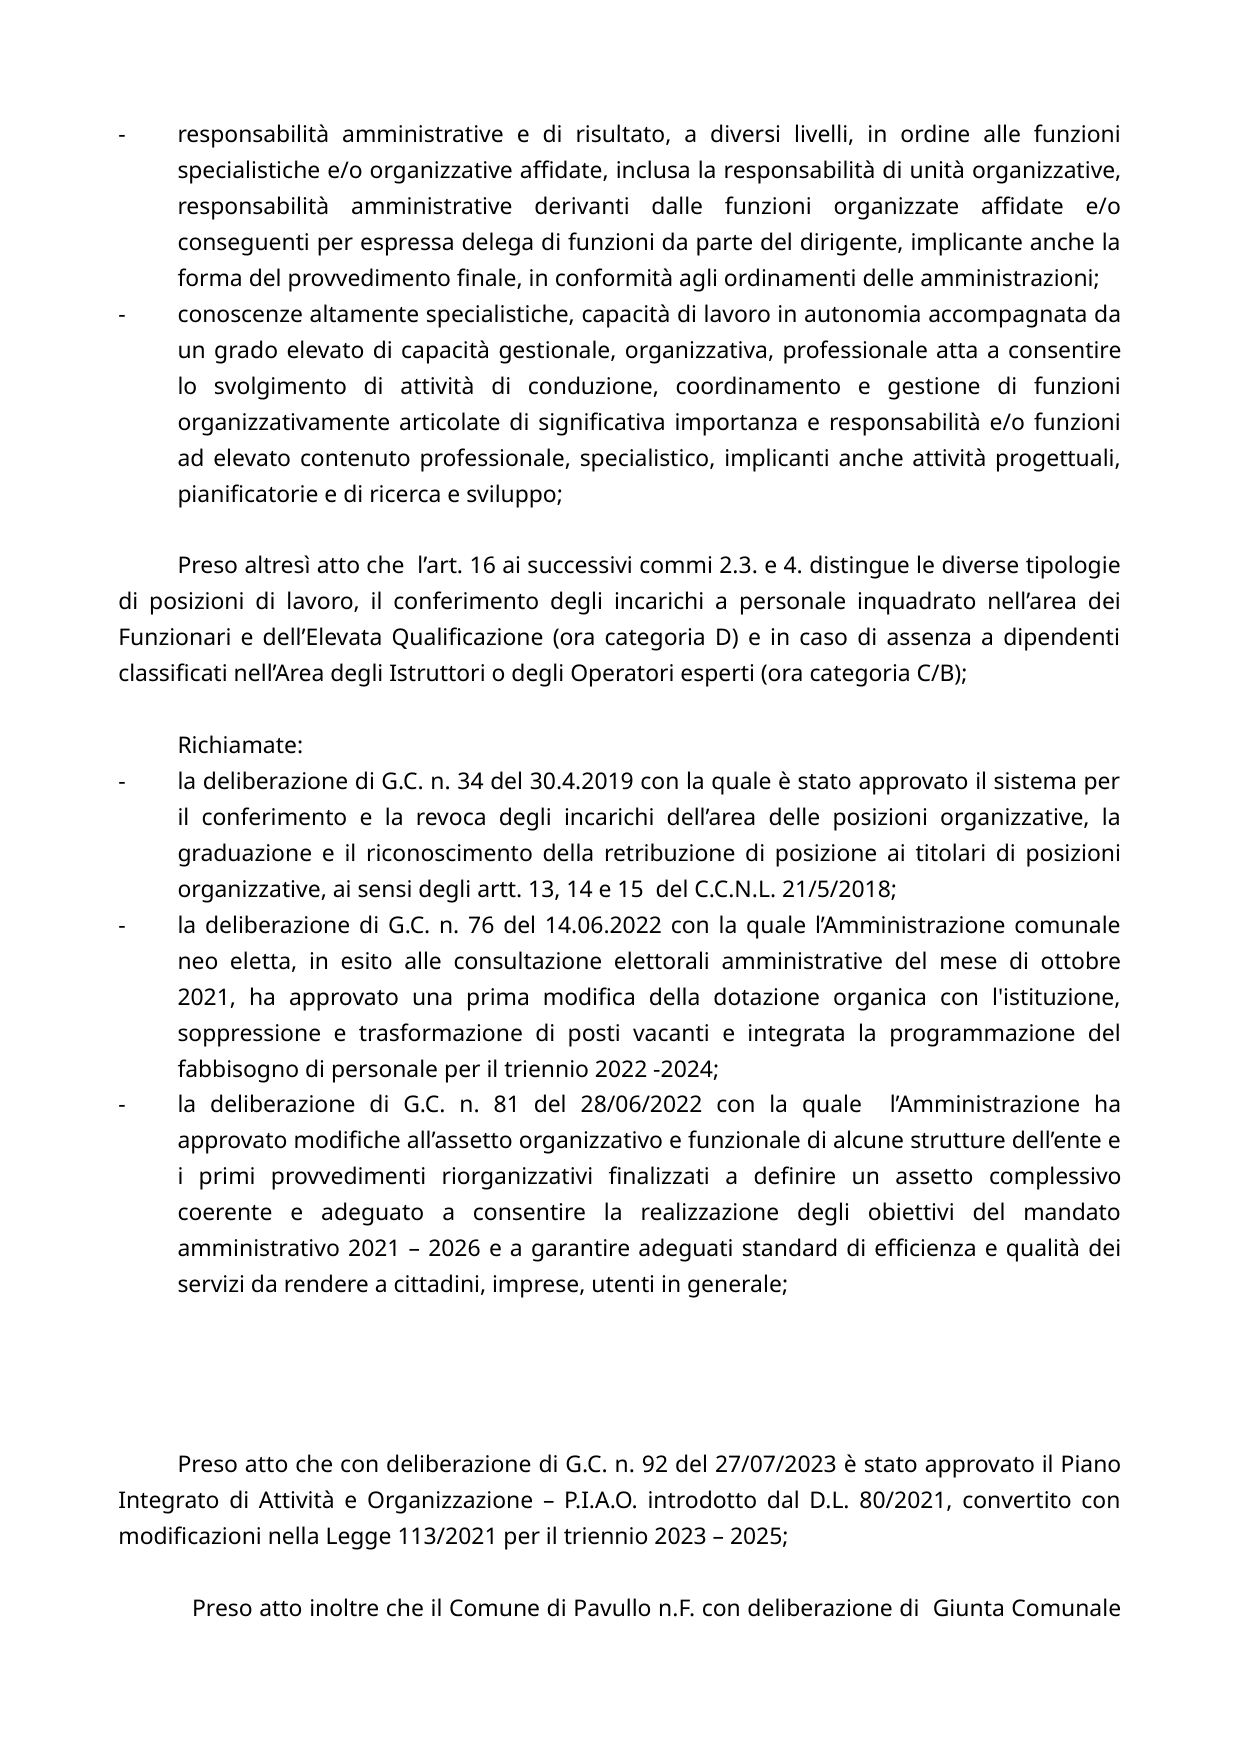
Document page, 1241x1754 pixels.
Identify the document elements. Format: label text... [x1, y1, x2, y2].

list la deliberazione di G.C. n. 81 del 28/06/2022 con la quale l’Amministrazione ha approvato modifiche all’assetto organizzativo e funzionale di alcune strutture dell’ente e i primi provvedimenti riorganizzativi finalizzati a definire un assetto complessivo coerente e adeguato a consentire la realizzazione degli obiettivi del mandato amministrativo 2021 – 2026 e a garantire adeguati standard di efficienza e qualità dei servizi da rendere a cittadini, imprese, utenti in generale; [118, 1088, 1122, 1299]
list conoscenze altamente specialistiche, capacità di lavoro in autonomia accompagnata da un grado elevato di capacità gestionale, organizzativa, professionale atta a consentire lo svolgimento di attività di conduzione, coordinamento e gestione di funzioni organizzativamente articolate di significativa importanza e responsabilità e/o funzioni ad elevato contenuto professionale, specialistico, implicanti anche attività progettuali, pianificatorie e di ricerca e sviluppo; [118, 298, 1122, 509]
text Preso atto che con deliberazione di G.C. n. 92 del 27/07/2023 è stato approvato il Piano Integrato di Attività e Organizzazione – P.I.A.O. introdotto dal D.L. 80/2021, convertito con modificazioni nella Legge 113/2021 per il triennio 2023 – 2025; [118, 1448, 1122, 1551]
text Richiamate: [118, 729, 1122, 760]
text Preso altresì atto che l’art. 16 ai successivi commi 2.3. e 4. distingue le diverse tipologie di posizioni di lavoro, il conferimento degli incarichi a personale inquadrato nell’area dei Funzionari e dell’Elevata Qualificazione (ora categoria D) e in caso di assenza a dipendenti classificati nell’Area degli Istruttori o degli Operatori esperti (ora categoria C/B); [118, 549, 1122, 688]
list la deliberazione di G.C. n. 34 del 30.4.2019 con la quale è stato approvato il sistema per il conferimento e la revoca degli incarichi dell’area delle posizioni organizzative, la graduazione e il riconoscimento della retribuzione di posizione ai titolari di posizioni organizzative, ai sensi degli artt. 13, 14 e 15 del C.C.N.L. 21/5/2018; [118, 765, 1122, 904]
list la deliberazione di G.C. n. 76 del 14.06.2022 con la quale l’Amministrazione comunale neo eletta, in esito alle consultazione elettorali amministrative del mese di ottobre 2021, ha approvato una prima modifica della dotazione organica con l'istituzione, soppressione e trasformazione di posti vacanti e integrata la programmazione del fabbisogno di personale per il triennio 2022 -2024; [118, 909, 1122, 1084]
text Preso atto inoltre che il Comune di Pavullo n.F. con deliberazione di Giunta Comunale [118, 1592, 1122, 1623]
list responsabilità amministrative e di risultato, a diversi livelli, in ordine alle funzioni specialistiche e/o organizzative affidate, inclusa la responsabilità di unità organizzative, responsabilità amministrative derivanti dalle funzioni organizzate affidate e/o conseguenti per espressa delega di funzioni da parte del dirigente, implicante anche la forma del provvedimento finale, in conformità agli ordinamenti delle amministrazioni; [118, 118, 1122, 293]
